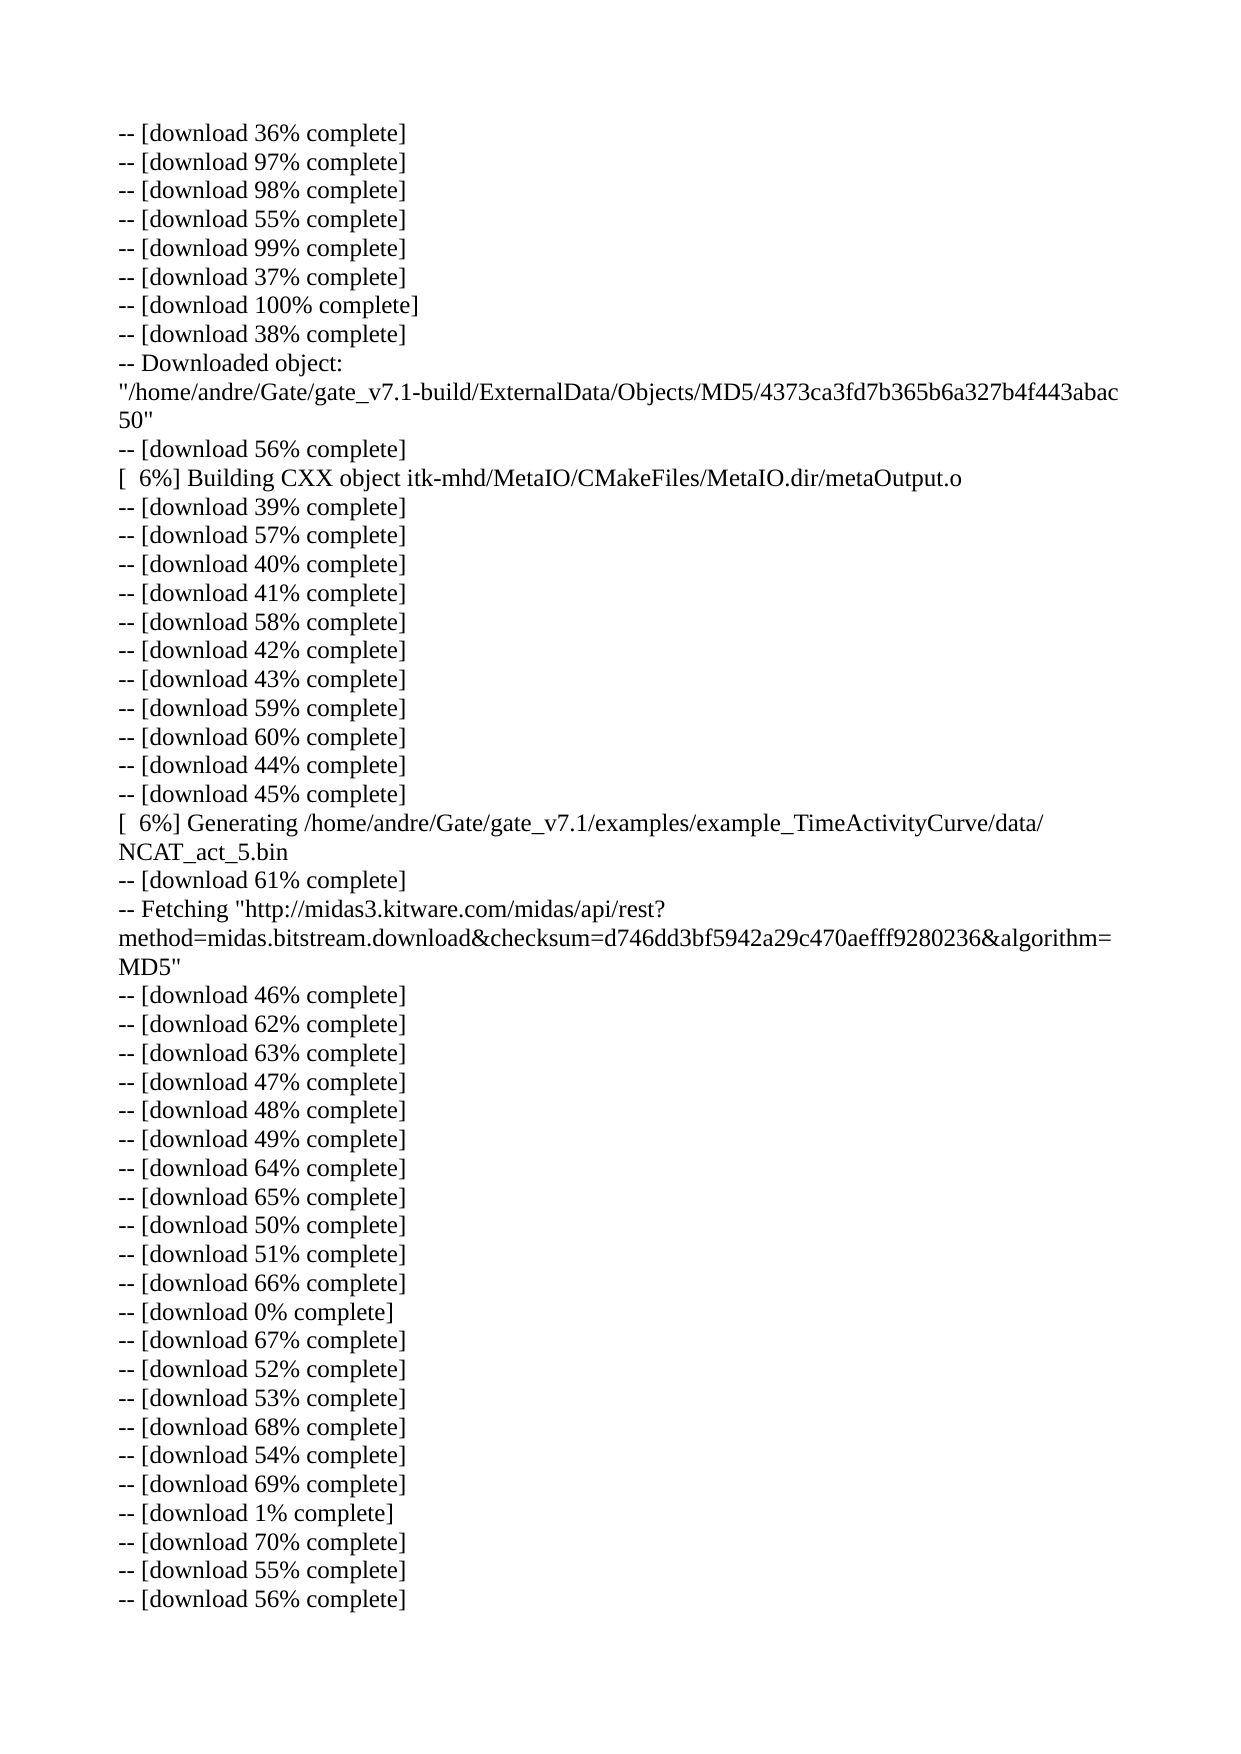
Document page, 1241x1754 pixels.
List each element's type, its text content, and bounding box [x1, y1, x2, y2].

text -- [download 36% complete] [118, 118, 1122, 147]
text -- [download 58% complete] [118, 607, 1122, 636]
text -- [download 56% complete] [118, 1584, 1122, 1613]
text -- [download 60% complete] [118, 722, 1122, 751]
text -- [download 97% complete] [118, 147, 1122, 176]
text -- [download 54% complete] [118, 1441, 1122, 1469]
text -- [download 68% complete] [118, 1412, 1122, 1441]
text -- [download 1% complete] [118, 1498, 1122, 1527]
text -- [download 70% complete] [118, 1527, 1122, 1556]
text -- [download 0% complete] [118, 1297, 1122, 1326]
text -- [download 42% complete] [118, 636, 1122, 664]
text -- [download 52% complete] [118, 1354, 1122, 1383]
text -- [download 41% complete] [118, 578, 1122, 607]
text -- [download 66% complete] [118, 1268, 1122, 1297]
text -- [download 53% complete] [118, 1383, 1122, 1412]
text -- [download 98% complete] [118, 176, 1122, 204]
text -- [download 37% complete] [118, 262, 1122, 291]
text -- [download 59% complete] [118, 693, 1122, 722]
text -- [download 46% complete] [118, 981, 1122, 1009]
text -- [download 67% complete] [118, 1326, 1122, 1354]
text -- [download 100% complete] [118, 291, 1122, 319]
text -- Fetching "http://midas3.kitware.com/midas/api/rest?method=midas.bitstream.download&checksum=d746dd3bf5942a29c470aefff9280236&algorithm=MD5" [118, 894, 1122, 981]
text -- [download 47% complete] [118, 1067, 1122, 1096]
text -- Downloaded object: "/home/andre/Gate/gate_v7.1-build/ExternalData/Objects/MD5/4373ca3fd7b365b6a327b4f443abac50" [118, 348, 1122, 434]
text -- [download 55% complete] [118, 204, 1122, 233]
text -- [download 38% complete] [118, 319, 1122, 348]
text -- [download 69% complete] [118, 1469, 1122, 1498]
text -- [download 61% complete] [118, 866, 1122, 894]
text -- [download 99% complete] [118, 233, 1122, 262]
text -- [download 57% complete] [118, 521, 1122, 549]
text -- [download 63% complete] [118, 1038, 1122, 1067]
text -- [download 45% complete] [118, 779, 1122, 808]
text -- [download 51% complete] [118, 1239, 1122, 1268]
text [ 6%] Building CXX object itk-mhd/MetaIO/CMakeFiles/MetaIO.dir/metaOutput.o [118, 463, 1122, 492]
text -- [download 50% complete] [118, 1211, 1122, 1239]
text -- [download 44% complete] [118, 751, 1122, 779]
text -- [download 43% complete] [118, 664, 1122, 693]
text -- [download 39% complete] [118, 492, 1122, 521]
text -- [download 62% complete] [118, 1009, 1122, 1038]
text -- [download 48% complete] [118, 1096, 1122, 1124]
text -- [download 55% complete] [118, 1556, 1122, 1584]
text -- [download 49% complete] [118, 1124, 1122, 1153]
text -- [download 65% complete] [118, 1182, 1122, 1211]
text -- [download 64% complete] [118, 1153, 1122, 1182]
text -- [download 56% complete] [118, 434, 1122, 463]
text [ 6%] Generating /home/andre/Gate/gate_v7.1/examples/example_TimeActivityCurve/data/NCAT_act_5.bin [118, 808, 1122, 866]
text -- [download 40% complete] [118, 549, 1122, 578]
